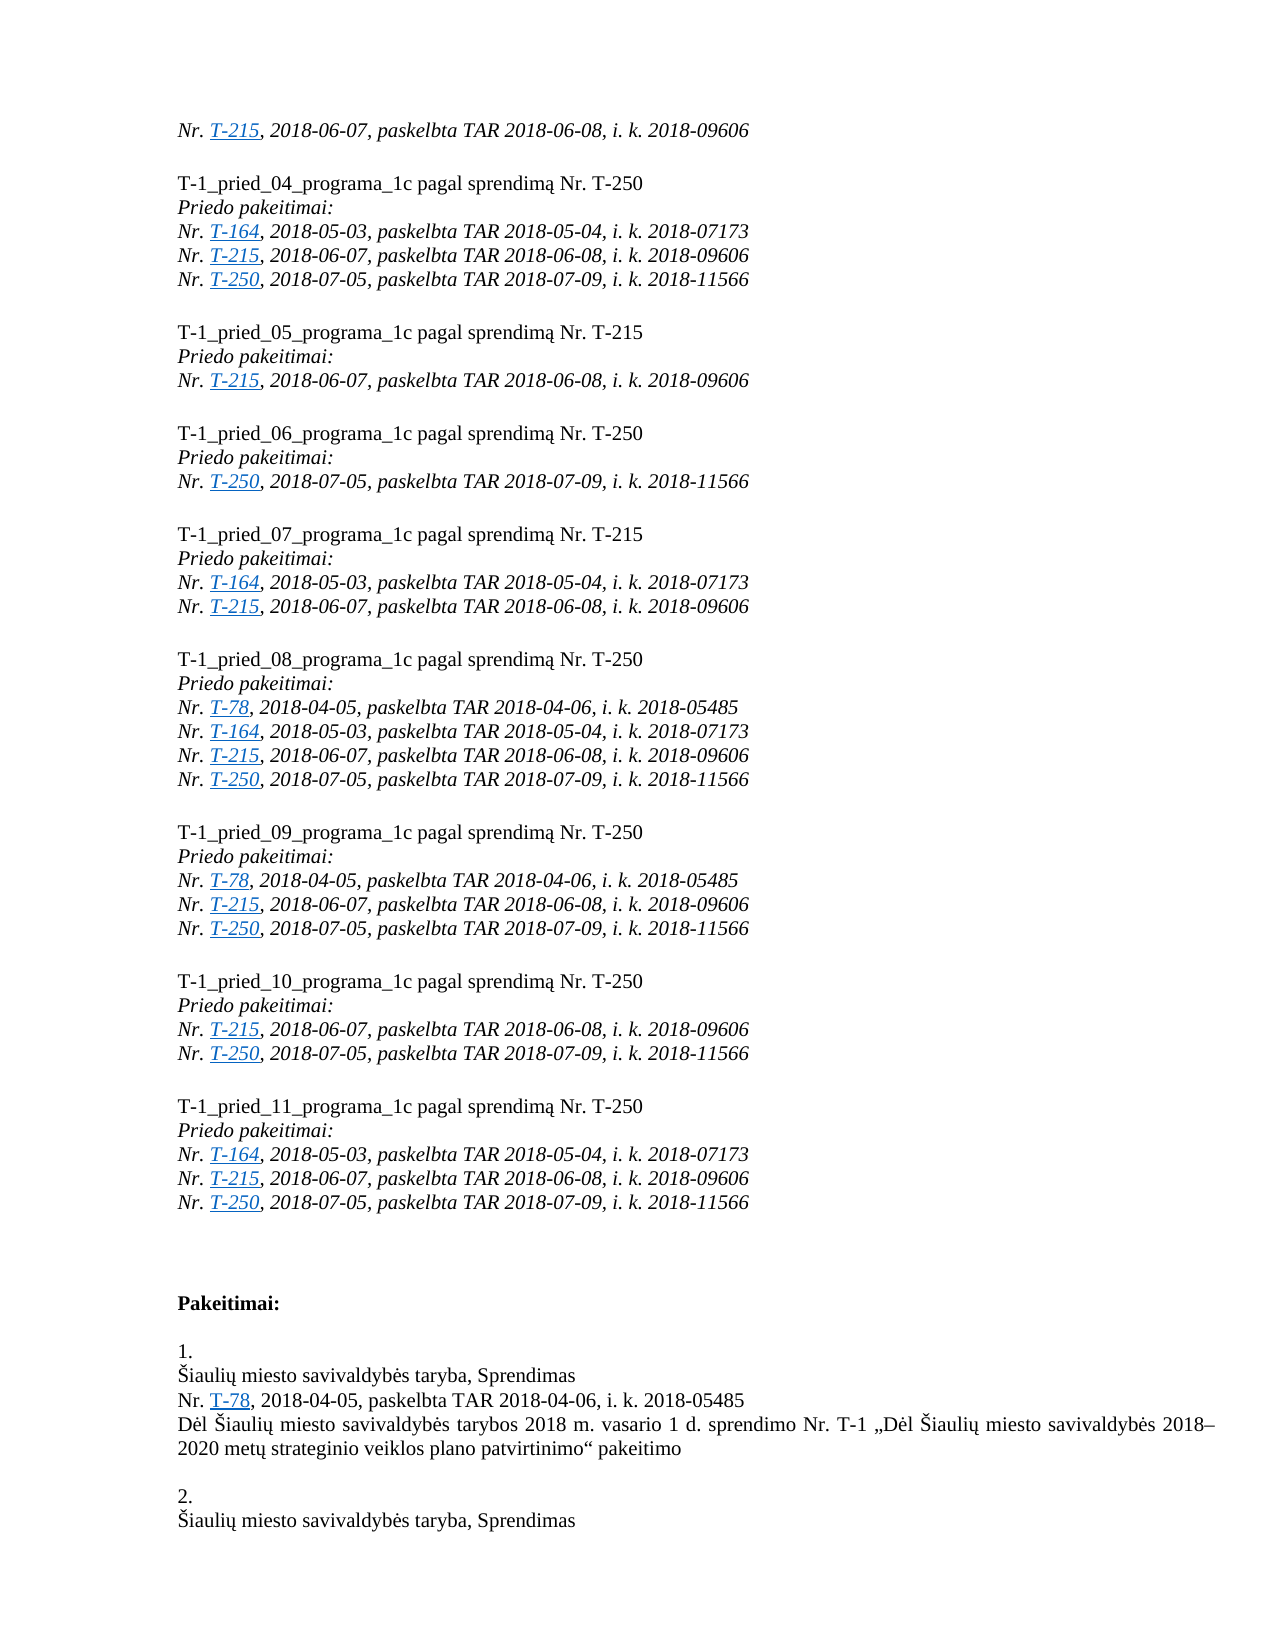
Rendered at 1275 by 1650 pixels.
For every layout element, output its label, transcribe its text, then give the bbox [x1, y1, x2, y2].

text Nr. T-215, 2018-06-07, paskelbta TAR 2018-06-08, i. k. 2018-09606 [177, 743, 1216, 767]
text Nr. T-215, 2018-06-07, paskelbta TAR 2018-06-08, i. k. 2018-09606 [177, 1166, 1216, 1190]
text Nr. T-250, 2018-07-05, paskelbta TAR 2018-07-09, i. k. 2018-11566 [177, 767, 1216, 791]
text Šiaulių miesto savivaldybės taryba, Sprendimas [177, 1363, 1216, 1387]
text Nr. T-250, 2018-07-05, paskelbta TAR 2018-07-09, i. k. 2018-11566 [177, 916, 1216, 940]
text T-1_pried_07_programa_1c pagal sprendimą Nr. T-215 [177, 522, 1216, 546]
text Priedo pakeitimai: [177, 445, 1216, 469]
text Priedo pakeitimai: [177, 993, 1216, 1017]
text Nr. T-250, 2018-07-05, paskelbta TAR 2018-07-09, i. k. 2018-11566 [177, 469, 1216, 493]
text Nr. T-164, 2018-05-03, paskelbta TAR 2018-05-04, i. k. 2018-07173 [177, 219, 1216, 243]
text Priedo pakeitimai: [177, 344, 1216, 368]
text Šiaulių miesto savivaldybės taryba, Sprendimas [177, 1508, 1216, 1532]
text Nr. T-215, 2018-06-07, paskelbta TAR 2018-06-08, i. k. 2018-09606 [177, 1017, 1216, 1041]
text T-1_pried_06_programa_1c pagal sprendimą Nr. T-250 [177, 421, 1216, 445]
text Nr. T-215, 2018-06-07, paskelbta TAR 2018-06-08, i. k. 2018-09606 [177, 118, 1216, 142]
text T-1_pried_04_programa_1c pagal sprendimą Nr. T-250 [177, 171, 1216, 195]
text Nr. T-250, 2018-07-05, paskelbta TAR 2018-07-09, i. k. 2018-11566 [177, 267, 1216, 291]
text Priedo pakeitimai: [177, 671, 1216, 695]
text Nr. T-215, 2018-06-07, paskelbta TAR 2018-06-08, i. k. 2018-09606 [177, 594, 1216, 618]
text T-1_pried_09_programa_1c pagal sprendimą Nr. T-250 [177, 820, 1216, 844]
text Nr. T-250, 2018-07-05, paskelbta TAR 2018-07-09, i. k. 2018-11566 [177, 1041, 1216, 1065]
text T-1_pried_10_programa_1c pagal sprendimą Nr. T-250 [177, 969, 1216, 993]
text Pakeitimai: [177, 1291, 1216, 1315]
text Nr. T-215, 2018-06-07, paskelbta TAR 2018-06-08, i. k. 2018-09606 [177, 892, 1216, 916]
text Nr. T-215, 2018-06-07, paskelbta TAR 2018-06-08, i. k. 2018-09606 [177, 368, 1216, 392]
text 1. [177, 1339, 1216, 1363]
text Priedo pakeitimai: [177, 1118, 1216, 1142]
text Nr. T-164, 2018-05-03, paskelbta TAR 2018-05-04, i. k. 2018-07173 [177, 1142, 1216, 1166]
text Priedo pakeitimai: [177, 195, 1216, 219]
text Nr. T-78, 2018-04-05, paskelbta TAR 2018-04-06, i. k. 2018-05485 [177, 1387, 1216, 1412]
text Nr. T-164, 2018-05-03, paskelbta TAR 2018-05-04, i. k. 2018-07173 [177, 570, 1216, 594]
text Nr. T-164, 2018-05-03, paskelbta TAR 2018-05-04, i. k. 2018-07173 [177, 719, 1216, 743]
text Priedo pakeitimai: [177, 844, 1216, 868]
text Priedo pakeitimai: [177, 546, 1216, 570]
text Nr. T-250, 2018-07-05, paskelbta TAR 2018-07-09, i. k. 2018-11566 [177, 1190, 1216, 1214]
text Nr. T-215, 2018-06-07, paskelbta TAR 2018-06-08, i. k. 2018-09606 [177, 243, 1216, 267]
text Nr. T-78, 2018-04-05, paskelbta TAR 2018-04-06, i. k. 2018-05485 [177, 868, 1216, 892]
text T-1_pried_08_programa_1c pagal sprendimą Nr. T-250 [177, 647, 1216, 671]
text 2. [177, 1484, 1216, 1508]
text T-1_pried_05_programa_1c pagal sprendimą Nr. T-215 [177, 320, 1216, 344]
text T-1_pried_11_programa_1c pagal sprendimą Nr. T-250 [177, 1094, 1216, 1118]
text Dėl Šiaulių miesto savivaldybės tarybos 2018 m. vasario 1 d. sprendimo Nr. T-1 „Dėl Šiaulių miesto savivaldybės 2018–2020 metų strateginio veiklos plano patvirtinimo“ pakeitimo [177, 1412, 1216, 1460]
text Nr. T-78, 2018-04-05, paskelbta TAR 2018-04-06, i. k. 2018-05485 [177, 695, 1216, 719]
